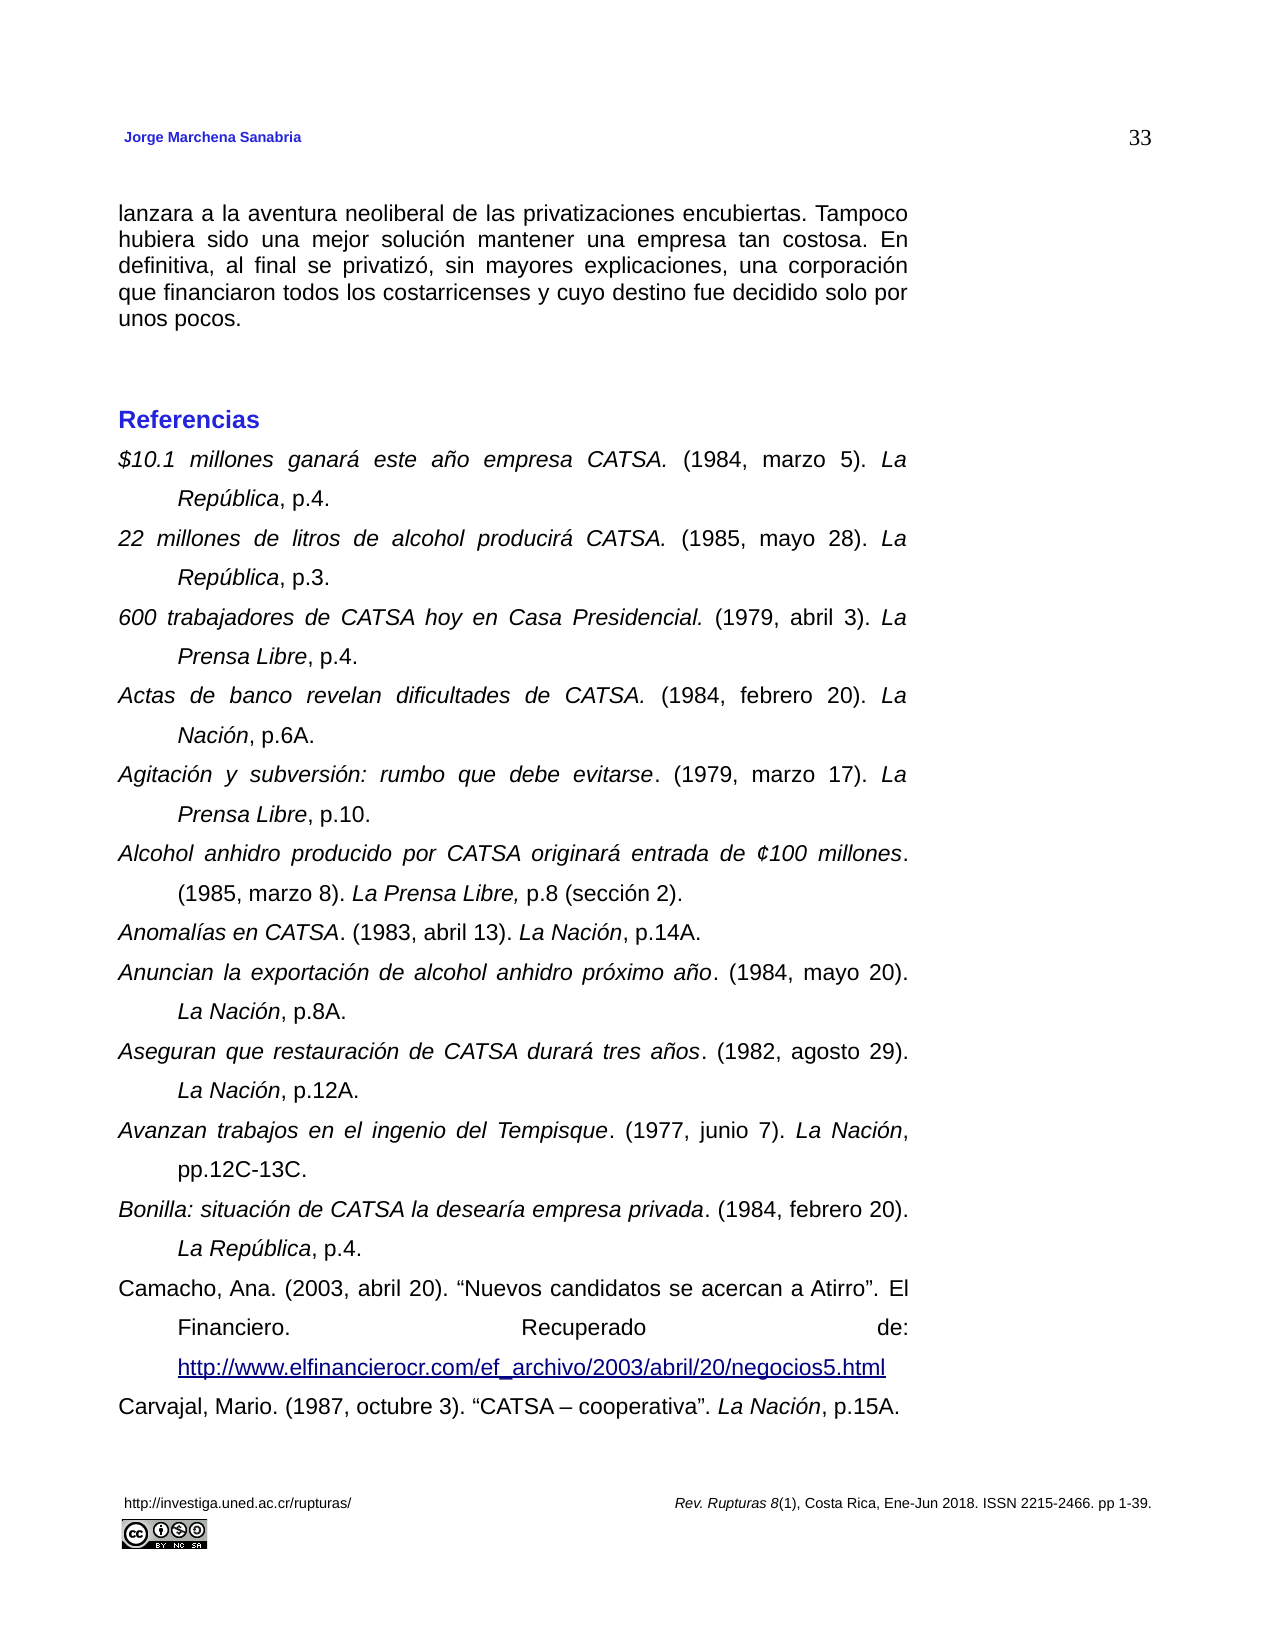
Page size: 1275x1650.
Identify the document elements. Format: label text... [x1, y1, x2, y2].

subtitle Referencias [118, 405, 909, 434]
text 600 trabajadores de CATSA hoy en Casa Presidencial. (1979, abril 3). La Prensa Libre, p.4. [118, 603, 909, 669]
picture [121, 1519, 208, 1549]
text Agitación y subversión: rumbo que debe evitarse. (1979, marzo 17). La Prensa Libre, p.10. [118, 761, 909, 827]
text Avanzan trabajos en el ingenio del Tempisque. (1977, junio 7). La Nación, pp.12C-13C. [118, 1117, 909, 1183]
text $10.1 millones ganará este año empresa CATSA. (1984, marzo 5). La República, p.4. [118, 446, 909, 511]
text Carvajal, Mario. (1987, octubre 3). “CATSA – cooperativa”. La Nación, p.15A. [118, 1393, 909, 1419]
text Anuncian la exportación de alcohol anhidro próximo año. (1984, mayo 20). La Nación, p.8A. [118, 959, 909, 1025]
text 22 millones de litros de alcohol producirá CATSA. (1985, mayo 28). La República, p.3. [118, 524, 909, 590]
text Aseguran que restauración de CATSA durará tres años. (1982, agosto 29). La Nación, p.12A. [118, 1038, 909, 1104]
text Camacho, Ana. (2003, abril 20). “Nuevos candidatos se acercan a Atirro”. El Financiero. Recuperado de: http://www.elfinancierocr.com/ef_archivo/2003/abril/20/negocios5.html [118, 1275, 909, 1380]
text Anomalías en CATSA. (1983, abril 13). La Nación, p.14A. [118, 919, 909, 946]
text Alcohol anhidro producido por CATSA originará entrada de ¢100 millones. (1985, marzo 8). La Prensa Libre, p.8 (sección 2). [118, 840, 909, 906]
text Bonilla: situación de CATSA la desearía empresa privada. (1984, febrero 20). La República, p.4. [118, 1196, 909, 1262]
text Actas de banco revelan dificultades de CATSA. (1984, febrero 20). La Nación, p.6A. [118, 682, 909, 748]
text lanzara a la aventura neoliberal de las privatizaciones encubiertas. Tampoco hubiera sido una mejor solución mantener una empresa tan costosa. En definitiva, al final se privatizó, sin mayores explicaciones, una corporación que financiaron todos los costarricenses y cuyo destino fue decidido solo por unos pocos. [118, 200, 909, 332]
